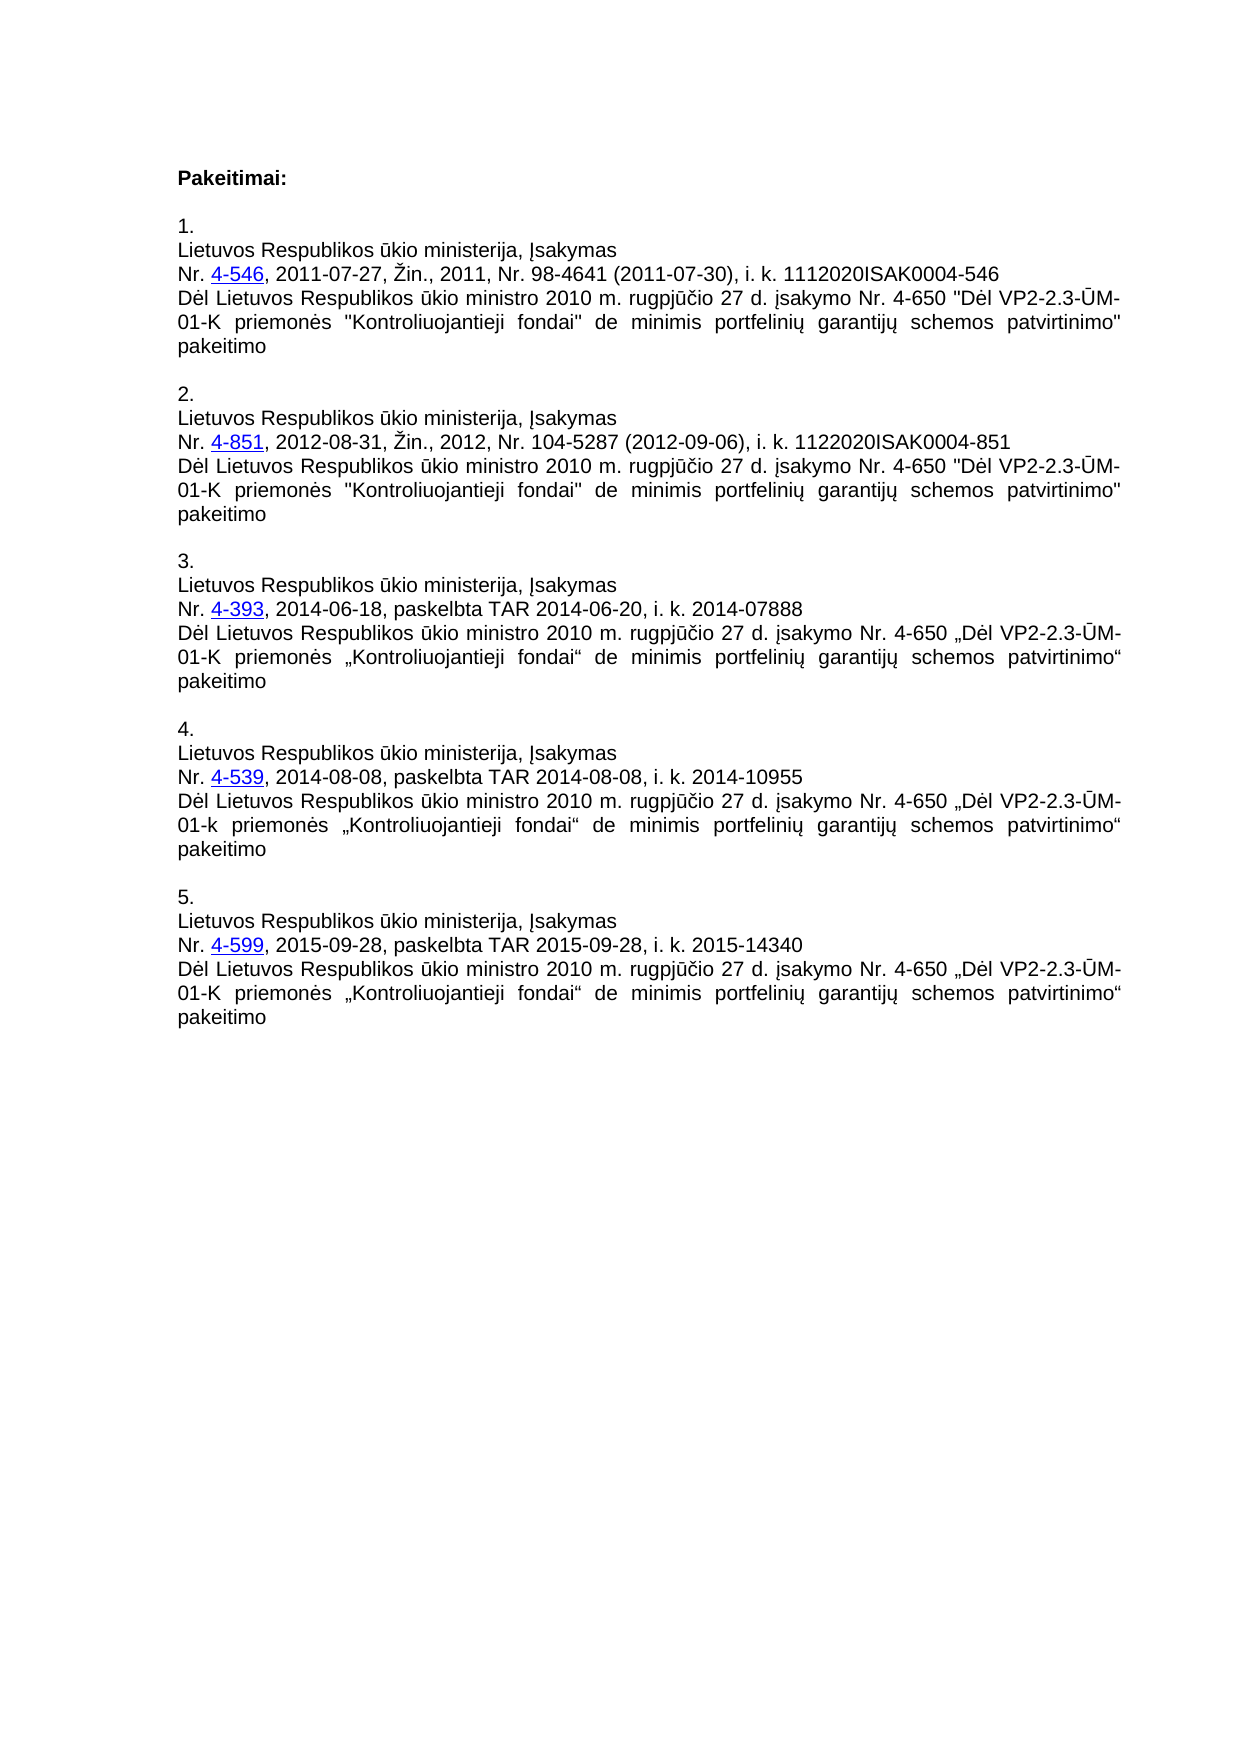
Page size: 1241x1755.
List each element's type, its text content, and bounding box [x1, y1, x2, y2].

text Dėl Lietuvos Respublikos ūkio ministro 2010 m. rugpjūčio 27 d. įsakymo Nr. 4-650 „Dėl VP2-2.3-ŪM-01-k priemonės „Kontroliuojantieji fondai“ de minimis portfelinių garantijų schemos patvirtinimo“ pakeitimo [177, 789, 1122, 861]
text Lietuvos Respublikos ūkio ministerija, Įsakymas [177, 909, 1122, 933]
text 3. [177, 549, 1122, 573]
text Lietuvos Respublikos ūkio ministerija, Įsakymas [177, 741, 1122, 765]
text Nr. 4-393, 2014-06-18, paskelbta TAR 2014-06-20, i. k. 2014-07888 [177, 597, 1122, 621]
text Nr. 4-546, 2011-07-27, Žin., 2011, Nr. 98-4641 (2011-07-30), i. k. 1112020ISAK0004-546 [177, 262, 1122, 286]
text Lietuvos Respublikos ūkio ministerija, Įsakymas [177, 238, 1122, 262]
text Dėl Lietuvos Respublikos ūkio ministro 2010 m. rugpjūčio 27 d. įsakymo Nr. 4-650 "Dėl VP2-2.3-ŪM-01-K priemonės "Kontroliuojantieji fondai" de minimis portfelinių garantijų schemos patvirtinimo" pakeitimo [177, 453, 1122, 525]
text 5. [177, 885, 1122, 909]
text Pakeitimai: [177, 166, 1122, 190]
text Lietuvos Respublikos ūkio ministerija, Įsakymas [177, 573, 1122, 597]
text 4. [177, 717, 1122, 741]
text 1. [177, 214, 1122, 238]
text Nr. 4-539, 2014-08-08, paskelbta TAR 2014-08-08, i. k. 2014-10955 [177, 765, 1122, 789]
text Nr. 4-851, 2012-08-31, Žin., 2012, Nr. 104-5287 (2012-09-06), i. k. 1122020ISAK0004-851 [177, 429, 1122, 453]
text Nr. 4-599, 2015-09-28, paskelbta TAR 2015-09-28, i. k. 2015-14340 [177, 933, 1122, 957]
text Dėl Lietuvos Respublikos ūkio ministro 2010 m. rugpjūčio 27 d. įsakymo Nr. 4-650 „Dėl VP2-2.3-ŪM-01-K priemonės „Kontroliuojantieji fondai“ de minimis portfelinių garantijų schemos patvirtinimo“ pakeitimo [177, 957, 1122, 1028]
text Dėl Lietuvos Respublikos ūkio ministro 2010 m. rugpjūčio 27 d. įsakymo Nr. 4-650 „Dėl VP2-2.3-ŪM-01-K priemonės „Kontroliuojantieji fondai“ de minimis portfelinių garantijų schemos patvirtinimo“ pakeitimo [177, 621, 1122, 693]
text 2. [177, 382, 1122, 406]
text Dėl Lietuvos Respublikos ūkio ministro 2010 m. rugpjūčio 27 d. įsakymo Nr. 4-650 "Dėl VP2-2.3-ŪM-01-K priemonės "Kontroliuojantieji fondai" de minimis portfelinių garantijų schemos patvirtinimo" pakeitimo [177, 286, 1122, 358]
text Lietuvos Respublikos ūkio ministerija, Įsakymas [177, 406, 1122, 429]
